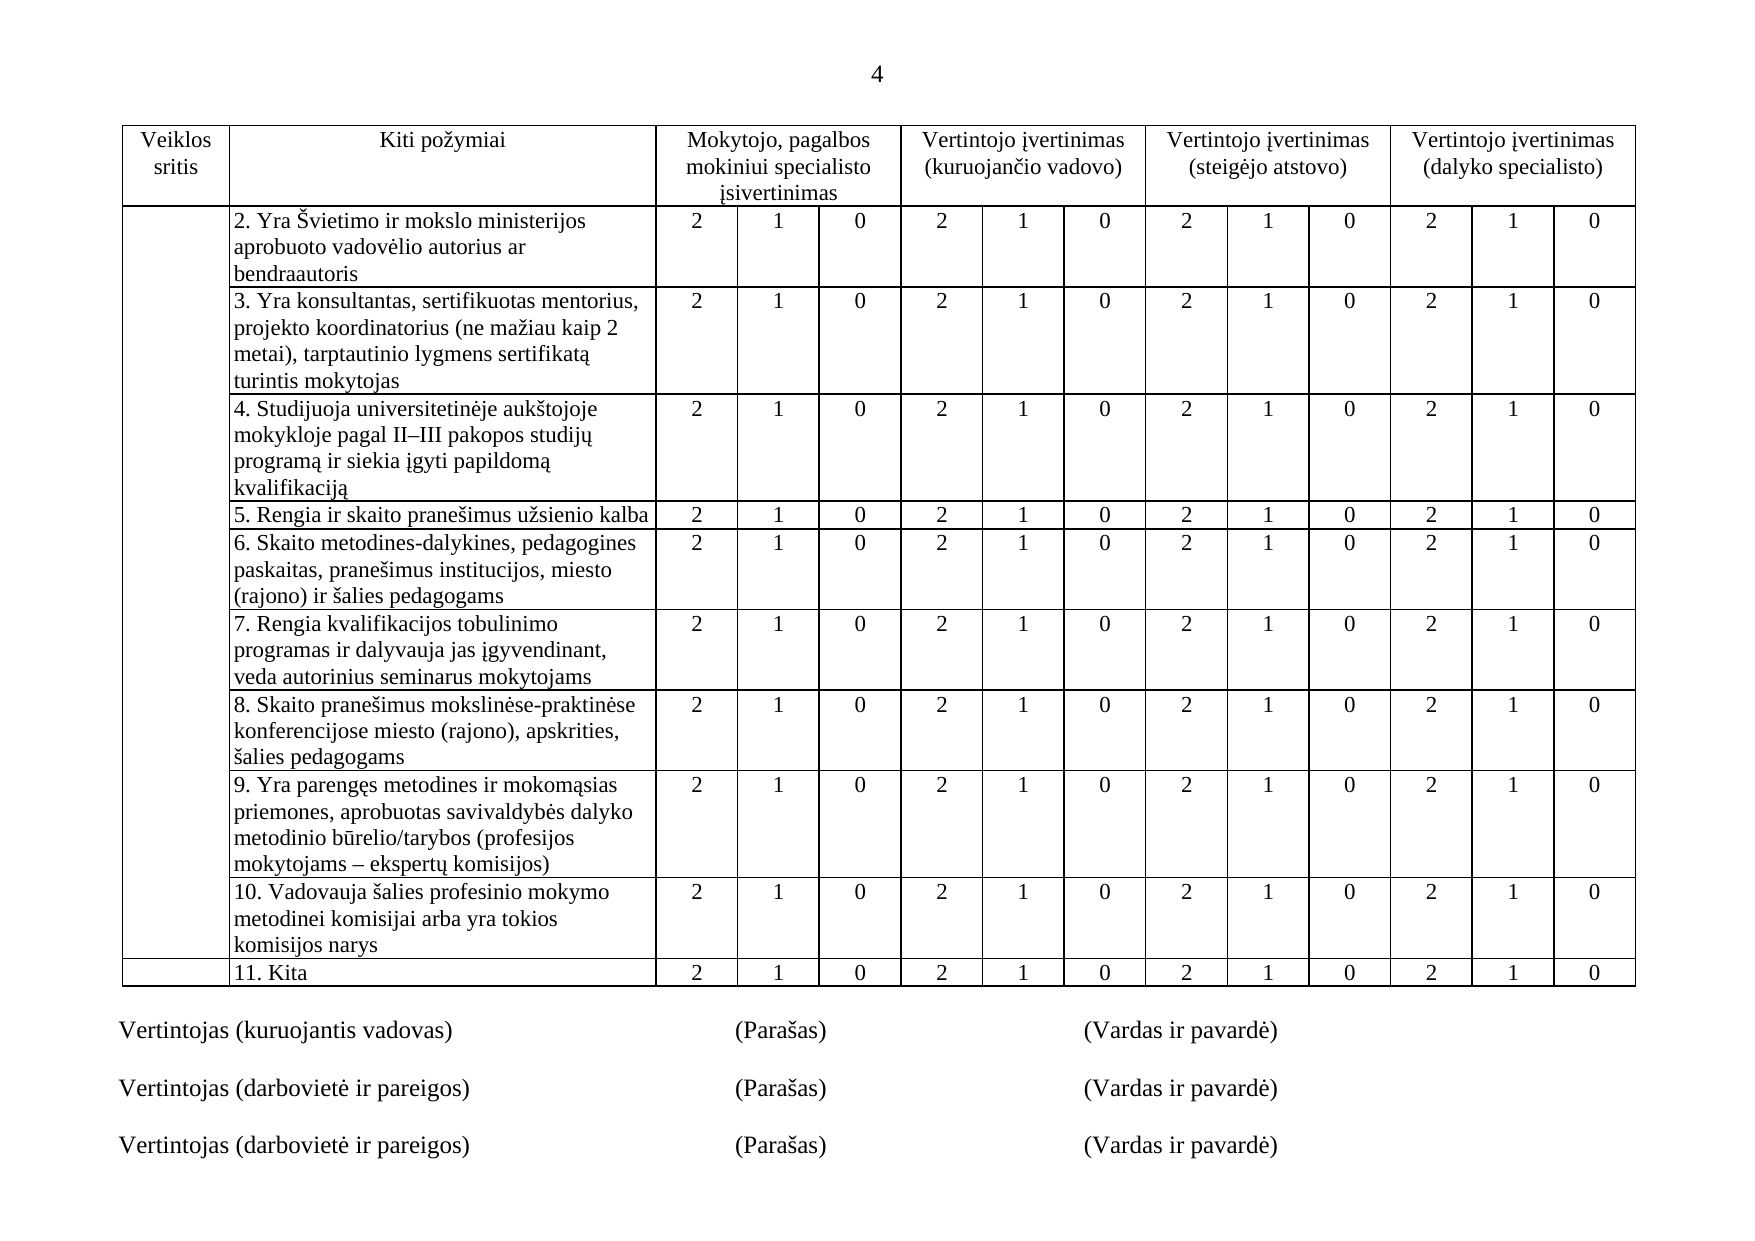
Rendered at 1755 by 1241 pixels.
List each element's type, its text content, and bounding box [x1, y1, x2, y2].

table_cell 0 [820, 288, 900, 393]
table_cell 0 [820, 959, 900, 985]
table_cell 2 [657, 530, 737, 608]
table_cell 2 [1146, 691, 1227, 770]
table_cell 1 [738, 207, 818, 286]
table_cell 0 [1065, 395, 1145, 500]
table_cell 0 [1310, 610, 1390, 689]
table_cell 4. Studijuoja universitetinėje aukštojoje mokykloje pagal II–III pakopos studijų programą ir siekia įgyti papildomą kvalifikaciją [230, 395, 655, 500]
table_cell 1 [1473, 610, 1553, 689]
table_cell 2 [1146, 530, 1227, 608]
table_cell 2 [657, 771, 737, 877]
table_cell 0 [1065, 207, 1145, 286]
table_cell 1 [1473, 691, 1553, 770]
table_cell 1 [983, 395, 1063, 500]
table_cell 1 [738, 610, 818, 689]
table_cell 1 [1228, 395, 1308, 500]
table_cell 1 [983, 502, 1063, 528]
text Vertintojas (kuruojantis vadovas) (Parašas) (Vardas ir pavardė) [118, 1016, 1636, 1044]
table_cell 1 [983, 207, 1063, 286]
table_cell 2 [1146, 207, 1227, 286]
table_cell 1 [1228, 878, 1308, 957]
table_cell 1 [1473, 530, 1553, 608]
table_cell 0 [1065, 771, 1145, 877]
table_cell 2 [1391, 530, 1471, 608]
table_cell 1 [1228, 502, 1308, 528]
table_cell 0 [1310, 288, 1390, 393]
table_cell 0 [1310, 771, 1390, 877]
table_cell 2 [902, 691, 982, 770]
table_cell 2 [657, 502, 737, 528]
table_cell 2 [1391, 288, 1471, 393]
table_cell 2 [902, 207, 982, 286]
table_cell 0 [1555, 530, 1635, 608]
table_cell 2 [902, 610, 982, 689]
table_header Mokytojo, pagalbos mokiniui specialisto įsivertinimas [657, 126, 900, 205]
table_cell 0 [1065, 691, 1145, 770]
table_cell 0 [1310, 530, 1390, 608]
table_cell 1 [738, 691, 818, 770]
table_cell 2 [657, 288, 737, 393]
table_cell 2 [1146, 395, 1227, 500]
text Vertintojas (darbovietė ir pareigos) (Parašas) (Vardas ir pavardė) [118, 1073, 1636, 1102]
table_header Vertintojo įvertinimas (dalyko specialisto) [1391, 126, 1635, 205]
table_cell 0 [1310, 395, 1390, 500]
table_cell 5. Rengia ir skaito pranešimus užsienio kalba [230, 502, 655, 528]
table_cell 1 [1228, 288, 1308, 393]
table_cell 1 [983, 878, 1063, 957]
table_cell 0 [1555, 502, 1635, 528]
table_cell 11. Kita [230, 959, 655, 985]
table_cell 0 [1555, 610, 1635, 689]
table_cell 0 [1310, 691, 1390, 770]
table_cell 0 [1065, 288, 1145, 393]
table_cell 1 [983, 959, 1063, 985]
table_cell 1 [1473, 502, 1553, 528]
table_cell 2 [657, 691, 737, 770]
table_cell 0 [1065, 530, 1145, 608]
table_cell 1 [1473, 771, 1553, 877]
table_cell 1 [983, 771, 1063, 877]
table_cell 1 [738, 395, 818, 500]
table_cell 1 [1473, 878, 1553, 957]
table_cell 2 [902, 502, 982, 528]
table_cell 2 [1146, 878, 1227, 957]
table_cell 1 [1473, 207, 1553, 286]
table_cell 0 [1065, 610, 1145, 689]
table_cell 2 [1391, 207, 1471, 286]
table_cell 6. Skaito metodines-dalykines, pedagogines paskaitas, pranešimus institucijos, miesto (rajono) ir šalies pedagogams [230, 530, 655, 608]
table_header Vertintojo įvertinimas (steigėjo atstovo) [1146, 126, 1390, 205]
table_cell 2 [902, 771, 982, 877]
table_cell 2 [657, 207, 737, 286]
table_cell 0 [820, 771, 900, 877]
table_cell 2 [1391, 502, 1471, 528]
table_cell 0 [820, 207, 900, 286]
table_cell 0 [1555, 395, 1635, 500]
table_cell 2 [902, 288, 982, 393]
table_cell 2 [657, 610, 737, 689]
table_cell 0 [820, 395, 900, 500]
table_cell 2 [1391, 959, 1471, 985]
table_cell 0 [820, 502, 900, 528]
table_cell 10. Vadovauja šalies profesinio mokymo metodinei komisijai arba yra tokios komisijos narys [230, 878, 655, 957]
table_cell 2 [1146, 288, 1227, 393]
table_cell 2 [1146, 610, 1227, 689]
table_cell 2 [1391, 771, 1471, 877]
table_cell 0 [1310, 959, 1390, 985]
table_cell 2 [1391, 610, 1471, 689]
table_cell 0 [1555, 959, 1635, 985]
table_cell 2 [1391, 395, 1471, 500]
table_cell 0 [1065, 878, 1145, 957]
table_cell 1 [738, 771, 818, 877]
table_cell 3. Yra konsultantas, sertifikuotas mentorius, projekto koordinatorius (ne mažiau kaip 2 metai), tarptautinio lygmens sertifikatą turintis mokytojas [230, 288, 655, 393]
table_cell 2 [1391, 691, 1471, 770]
table_cell 0 [1065, 959, 1145, 985]
table_cell 2. Yra Švietimo ir mokslo ministerijos aprobuoto vadovėlio autorius ar bendraautoris [230, 207, 655, 286]
table_cell 2 [902, 878, 982, 957]
table_header Kiti požymiai [230, 126, 655, 205]
table_cell 0 [1310, 207, 1390, 286]
table_cell 0 [820, 691, 900, 770]
table_cell 0 [1555, 207, 1635, 286]
table_cell 2 [657, 959, 737, 985]
table_cell [123, 959, 229, 985]
table_cell 2 [1391, 878, 1471, 957]
table_cell 8. Skaito pranešimus mokslinėse-praktinėse konferencijose miesto (rajono), apskrities, šalies pedagogams [230, 691, 655, 770]
table_cell 1 [1473, 959, 1553, 985]
table_cell 2 [657, 395, 737, 500]
table_cell 1 [1228, 610, 1308, 689]
table_cell 2 [1146, 771, 1227, 877]
table_cell 0 [1310, 878, 1390, 957]
table_cell 2 [902, 959, 982, 985]
table_cell 0 [1555, 771, 1635, 877]
table_cell 7. Rengia kvalifikacijos tobulinimo programas ir dalyvauja jas įgyvendinant, veda autorinius seminarus mokytojams [230, 610, 655, 689]
table_cell 1 [983, 288, 1063, 393]
table_cell 1 [738, 288, 818, 393]
table_cell 0 [1555, 691, 1635, 770]
table_cell 0 [1555, 878, 1635, 957]
table_cell 1 [738, 959, 818, 985]
text Vertintojas (darbovietė ir pareigos) (Parašas) (Vardas ir pavardė) [118, 1131, 1636, 1159]
table_header Vertintojo įvertinimas (kuruojančio vadovo) [902, 126, 1145, 205]
table_cell 1 [738, 502, 818, 528]
table_cell 0 [820, 530, 900, 608]
table_cell 1 [1228, 771, 1308, 877]
table_cell 1 [983, 530, 1063, 608]
table_cell 0 [820, 878, 900, 957]
table_cell 2 [902, 530, 982, 608]
table_cell 0 [1065, 502, 1145, 528]
table_cell 1 [738, 530, 818, 608]
table_cell 2 [1146, 502, 1227, 528]
table_cell 2 [657, 878, 737, 957]
table_cell 1 [1228, 959, 1308, 985]
table_cell 1 [1473, 395, 1553, 500]
table_cell 1 [1228, 530, 1308, 608]
table_cell 0 [1310, 502, 1390, 528]
table_cell 1 [983, 691, 1063, 770]
table_cell 9. Yra parengęs metodines ir mokomąsias priemones, aprobuotas savivaldybės dalyko metodinio būrelio/tarybos (profesijos mokytojams – ekspertų komisijos) [230, 771, 655, 877]
table_cell 1 [1473, 288, 1553, 393]
table_cell [123, 207, 229, 957]
table_cell 1 [1228, 207, 1308, 286]
table_header Veiklos sritis [123, 126, 229, 205]
table_cell 0 [1555, 288, 1635, 393]
table_cell 1 [738, 878, 818, 957]
table_cell 2 [1146, 959, 1227, 985]
table_cell 2 [902, 395, 982, 500]
table_cell 1 [983, 610, 1063, 689]
table_cell 0 [820, 610, 900, 689]
table_cell 1 [1228, 691, 1308, 770]
